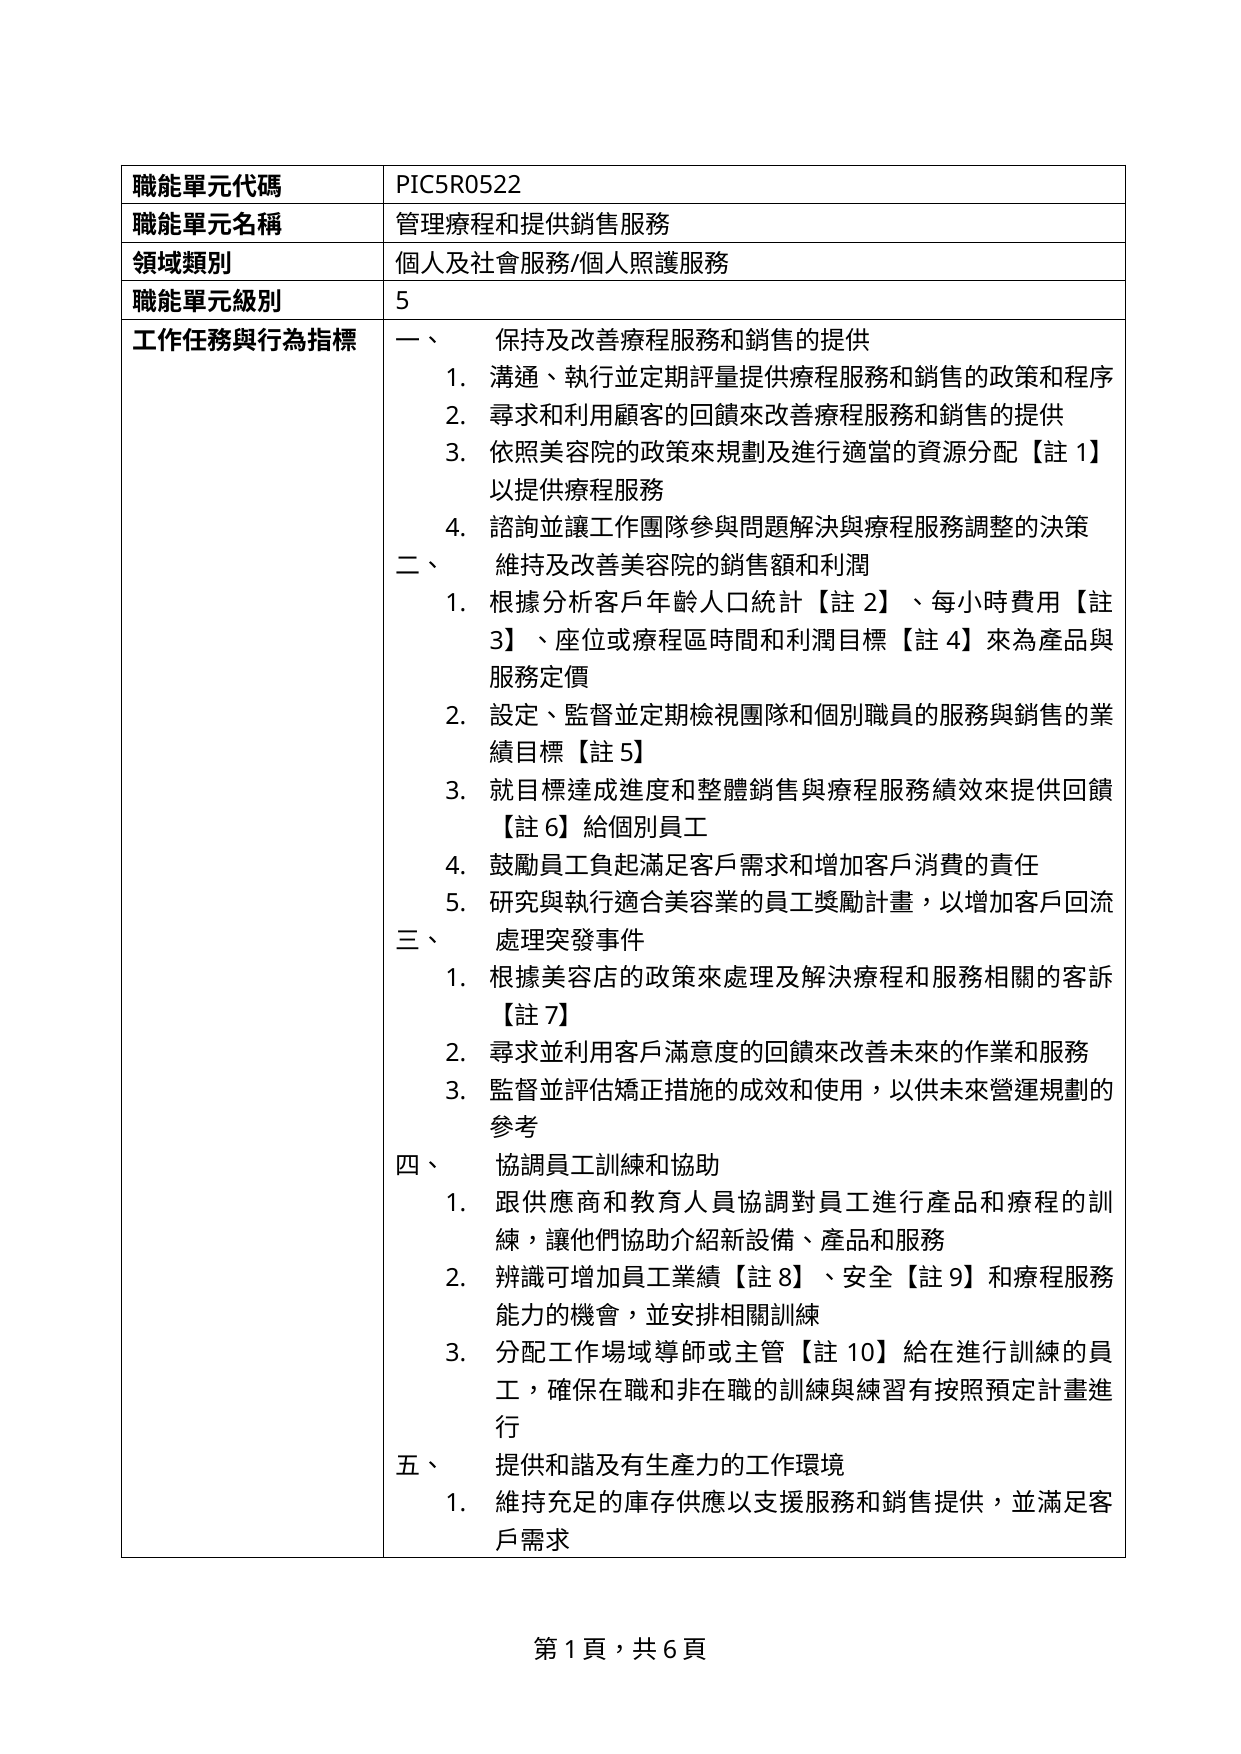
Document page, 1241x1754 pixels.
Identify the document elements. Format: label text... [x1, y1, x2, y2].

table_cell 保持及改善療程服務和銷售的提供 溝通、執行並定期評量提供療程服務和銷售的政策和程序 尋求和利用顧客的回饋來改善療程服務和銷售的提供 依照美容院的政策來規劃及進行適當的資源分配【註1】以提供療程服務 諮詢並讓工作團隊參與問題解決與療程服務調整的決策 維持及改善美容院的銷售額和利潤 根據分析客戶年齡人口統計【註2】、每小時費用【註3】、座位或療程區時間和利潤目標【註4】來為產品與服務定價 設定、監督並定期檢視團隊和個別職員的服務與銷售的業績目標【註5】 就目標達成進度和整體銷售與療程服務績效來提供回饋【註6】給個別員工 鼓勵員工負起滿足客戶需求和增加客戶消費的責任 研究與執行適合美容業的員工獎勵計畫，以增加客戶回流 處理突發事件 根據美容店的政策來處理及解決療程和服務相關的客訴【註7】 尋求並利用客戶滿意度的回饋來改善未來的作業和服務 監督並評估矯正措施的成效和使用，以供未來營運規劃的參考 協調員工訓練和協助 跟供應商和教育人員協調對員工進行產品和療程的訓練，讓他們協助介紹新設備、產品和服務 辨識可增加員工業績【註8】、安全【註9】和療程服務能力的機會，並安排相關訓練 分配工作場域導師或主管【註10】給在進行訓練的員工，確保在職和非在職的訓練與練習有按照預定計畫進行 提供和諧及有生產力的工作環境 維持充足的庫存供應以支援服務和銷售提供，並滿足客戶需求 管制專業產品的存取和使用，減少浪費及協助組織的環境永續性目標 根據現行的裁決、法規和美容業政策來維護員工薪資和工作條件 根據工作場域程序鼓勵團隊成員互相協助以達到最佳的服務水準 根據相關法規要求和製造商規格來建立、促進並維持工具設備的清理、貯藏和維護的工作場域計畫 盡快替換或修理故障設備，降低對團隊的工作影響 保持完整準確的紀錄【註11】供授權人員存取 [384, 320, 1125, 1557]
table_cell 領域類別 [122, 243, 383, 280]
table_cell 職能單元級別 [122, 281, 383, 319]
table_cell 個人及社會服務/個人照護服務 [384, 243, 1125, 280]
table_header 職能單元代碼 [122, 166, 383, 203]
table_header PIC5R0522 [384, 166, 1125, 203]
table_cell 管理療程和提供銷售服務 [384, 204, 1125, 242]
table_cell 5 [384, 281, 1125, 319]
table_cell 職能單元名稱 [122, 204, 383, 242]
table_cell 工作任務與行為指標 [122, 320, 383, 1557]
